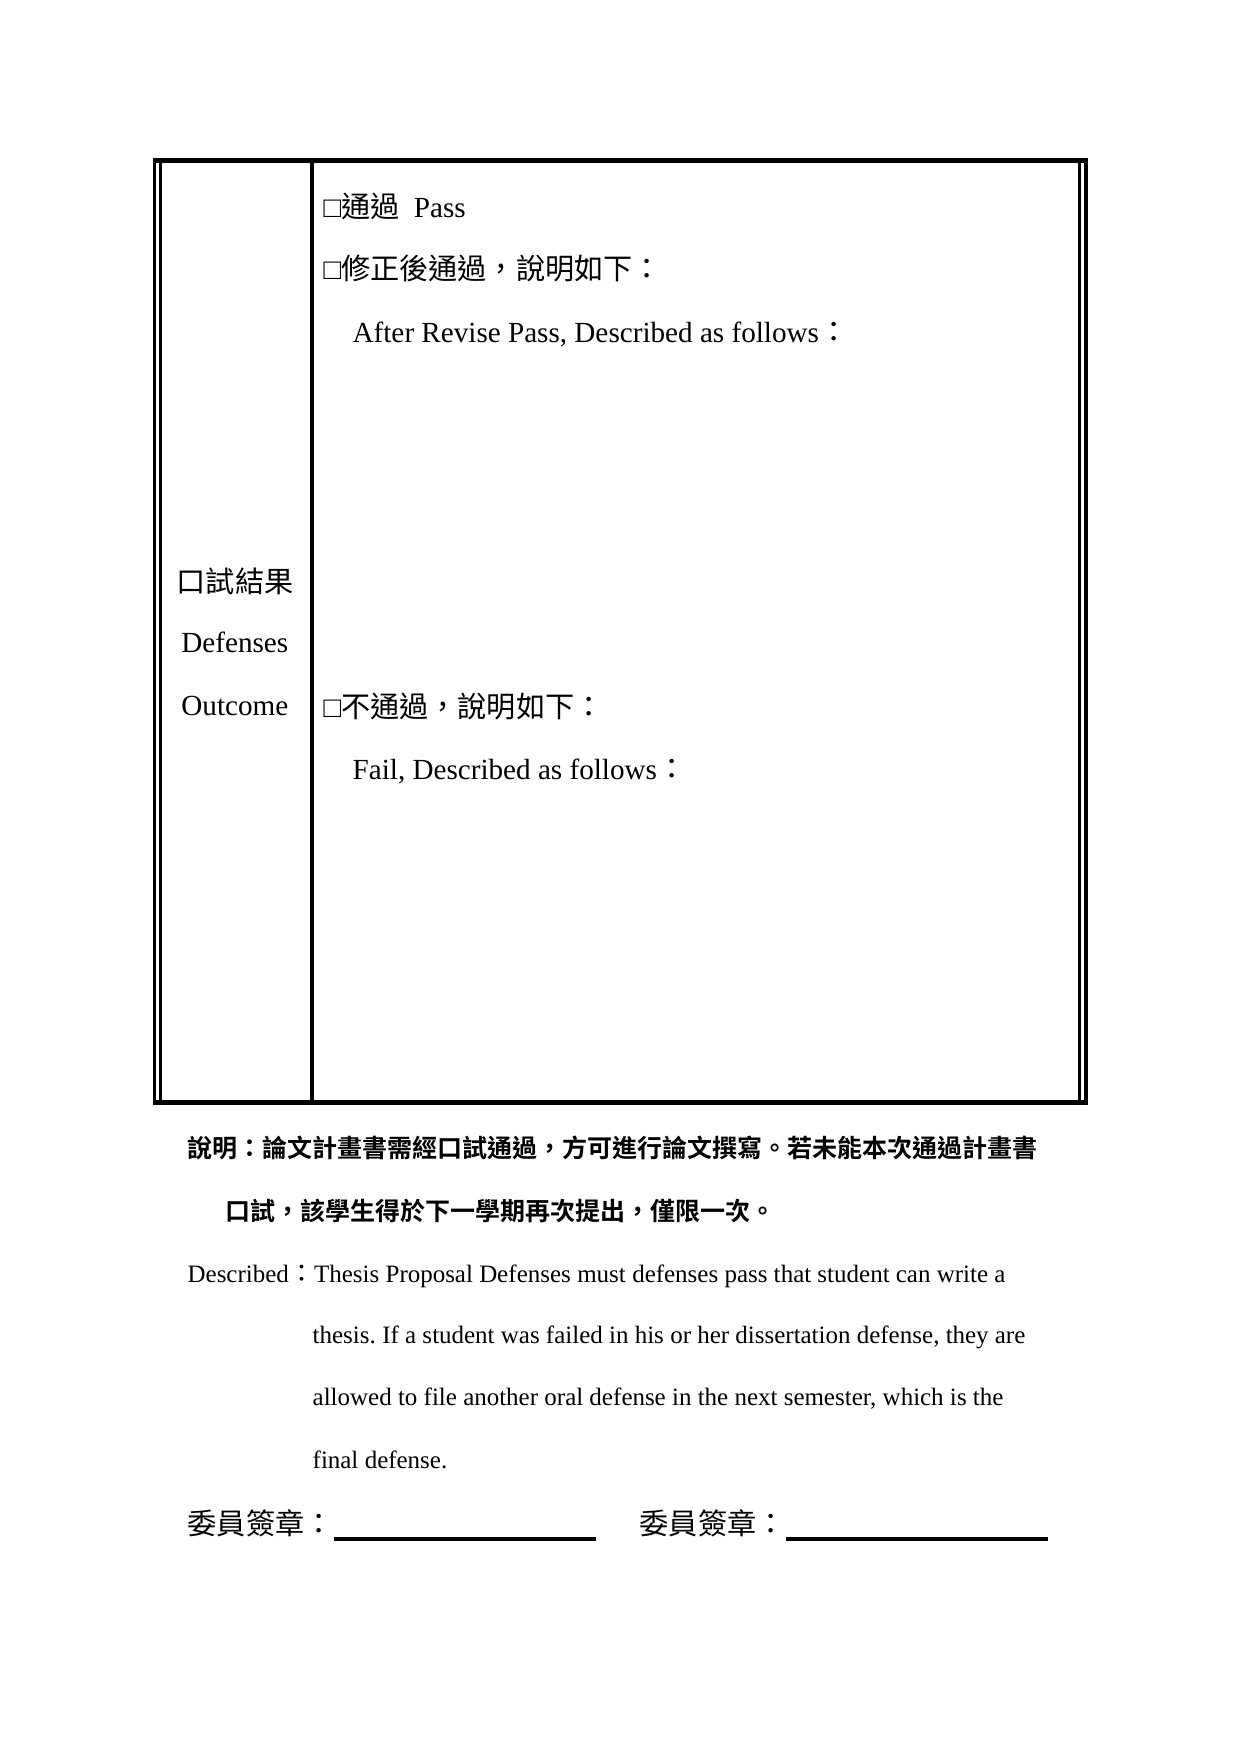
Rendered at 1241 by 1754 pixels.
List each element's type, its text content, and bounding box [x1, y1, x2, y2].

text 口試，該學生得於下一學期再次提出，僅限一次。 [187, 1168, 1053, 1230]
text 說明：論文計畫書需經口試通過，方可進行論文撰寫。若未能本次通過計畫書 [187, 1105, 1053, 1168]
text 委員簽章： 委員簽章： [187, 1480, 1053, 1543]
text final defense. [187, 1418, 1053, 1480]
table_cell □通過 Pass □修正後通過，說明如下： After Revise Pass, Described as follows： □不通過，說明如下： Fail, Described as follows： [314, 163, 1078, 1100]
table_cell 口試結果 Defenses Outcome [162, 163, 310, 1100]
text thesis. If a student was failed in his or her dissertation defense, they are [187, 1293, 1053, 1355]
text Described：Thesis Proposal Defenses must defenses pass that student can write a [187, 1230, 1053, 1293]
text allowed to file another oral defense in the next semester, which is the [187, 1355, 1053, 1418]
